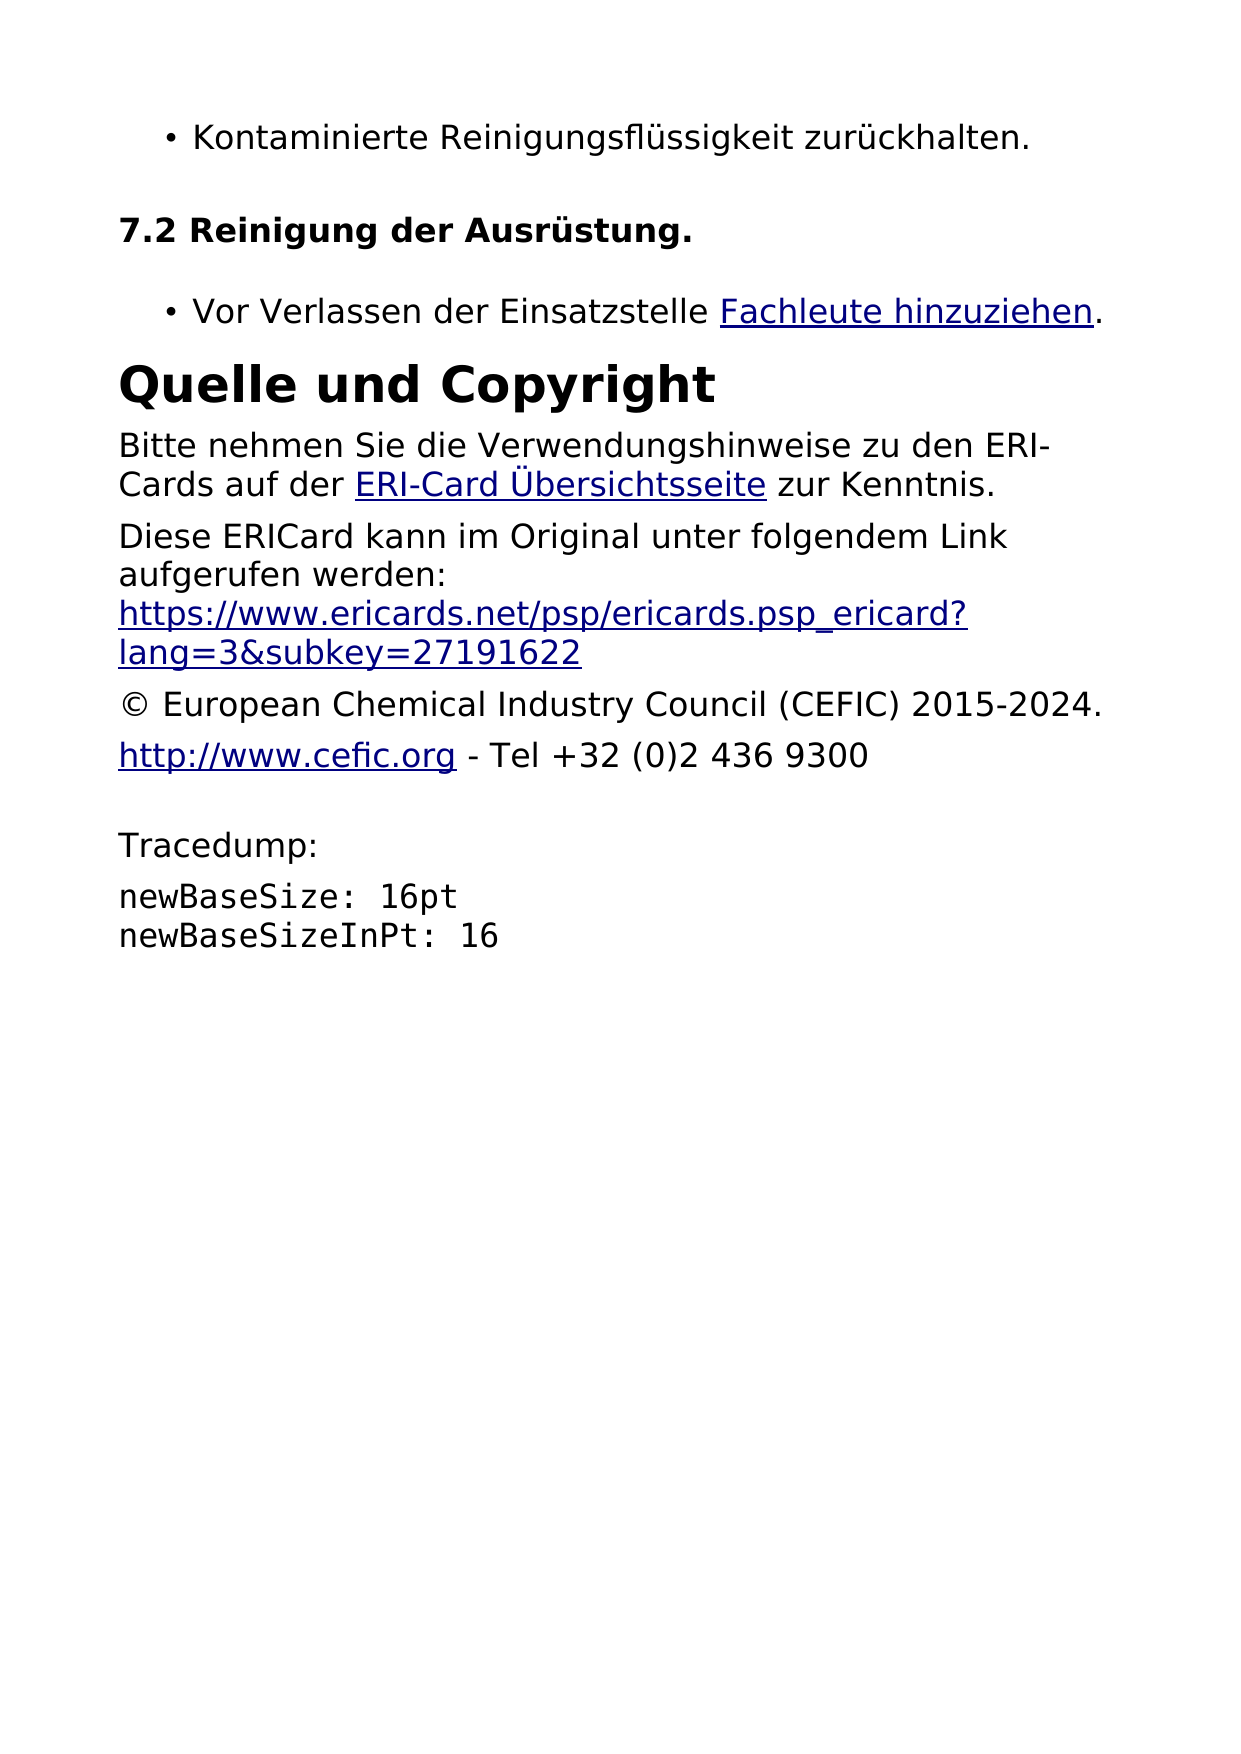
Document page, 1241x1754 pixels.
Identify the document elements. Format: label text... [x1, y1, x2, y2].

text Diese ERICard kann im Original unter folgendem Link aufgerufen werden: https://www.ericards.net/psp/ericards.psp_ericard?lang=3&subkey=27191622 [118, 517, 1122, 672]
subtitle Quelle und Copyright [118, 356, 1122, 414]
text Bitte nehmen Sie die Verwendungshinweise zu den ERI-Cards auf der ERI-Card Übersichtsseite zur Kenntnis. [118, 427, 1122, 504]
list Vor Verlassen der Einsatzstelle Fachleute hinzuziehen. [177, 292, 1122, 331]
text http://www.cefic.org - Tel +32 (0)2 436 9300 [118, 736, 1122, 775]
text Tracedump: [118, 788, 1122, 865]
subtitle 7.2 Reinigung der Ausrüstung. [118, 211, 1122, 250]
list Kontaminierte Reinigungsflüssigkeit zurückhalten. [177, 118, 1122, 157]
text newBaseSize: 16pt newBaseSizeInPt: 16 [118, 878, 1122, 956]
text © European Chemical Industry Council (CEFIC) 2015-2024. [118, 685, 1122, 724]
